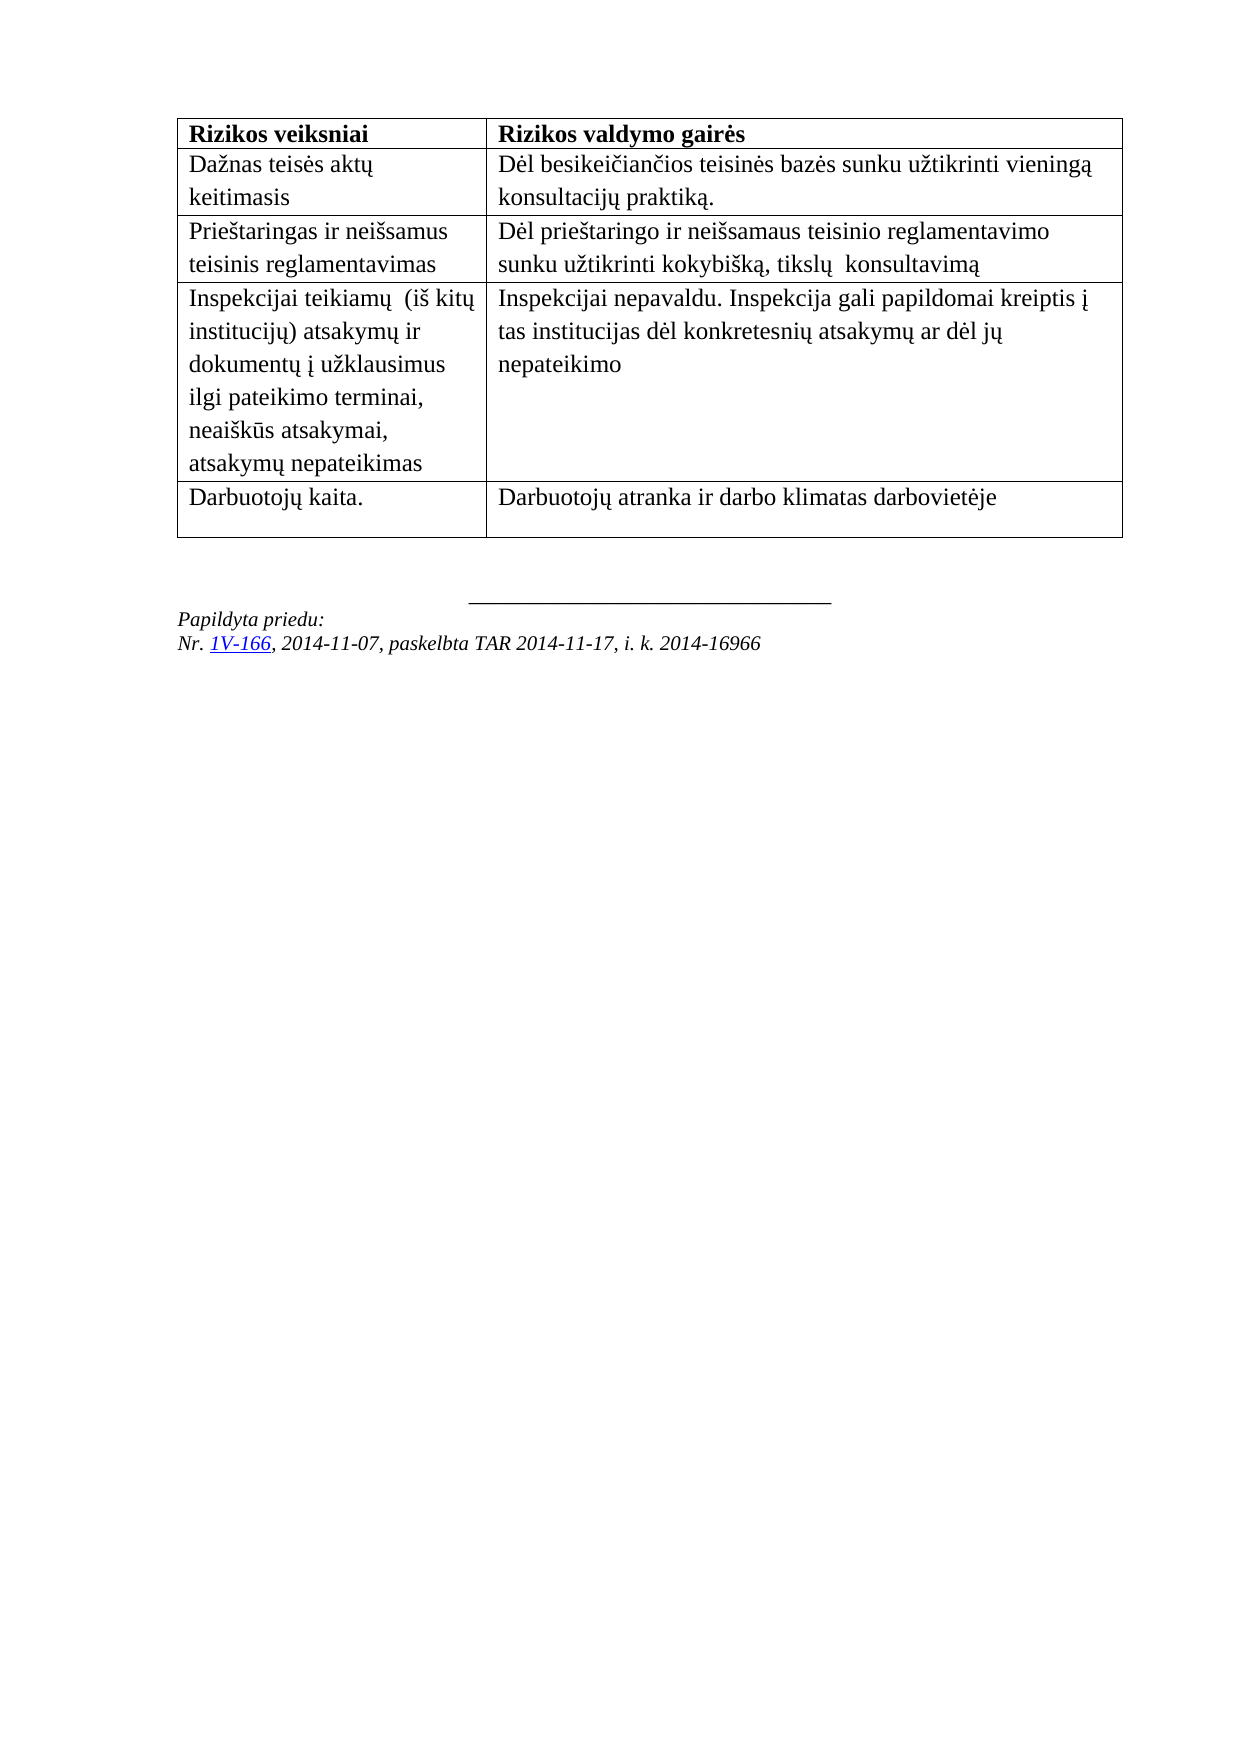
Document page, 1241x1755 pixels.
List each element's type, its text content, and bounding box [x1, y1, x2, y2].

table_cell Dėl prieštaringo ir neišsamaus teisinio reglamentavimo sunku užtikrinti kokybišką, tikslų konsultavimą [487, 216, 1122, 282]
table_cell Inspekcijai nepavaldu. Inspekcija gali papildomai kreiptis į tas institucijas dėl konkretesnių atsakymų ar dėl jų nepateikimo [487, 283, 1122, 481]
table_cell Prieštaringas ir neišsamus teisinis reglamentavimas [178, 216, 486, 282]
table_cell Dažnas teisės aktų keitimasis [178, 149, 486, 215]
table_cell Dėl besikeičiančios teisinės bazės sunku užtikrinti vieningą konsultacijų praktiką. [487, 149, 1122, 215]
text Nr. 1V-166, 2014-11-07, paskelbta TAR 2014-11-17, i. k. 2014-16966 [177, 631, 1122, 655]
table_cell Inspekcijai teikiamų (iš kitų institucijų) atsakymų ir dokumentų į užklausimus ilgi pateikimo terminai, neaiškūs atsakymai, atsakymų nepateikimas [178, 283, 486, 481]
table_header Rizikos veiksniai [178, 119, 486, 148]
text _____________________________ [177, 578, 1122, 607]
table_cell Darbuotojų kaita. [178, 482, 486, 537]
text Papildyta priedu: [177, 607, 1122, 631]
table_header Rizikos valdymo gairės [487, 119, 1122, 148]
table_cell Darbuotojų atranka ir darbo klimatas darbovietėje [487, 482, 1122, 537]
